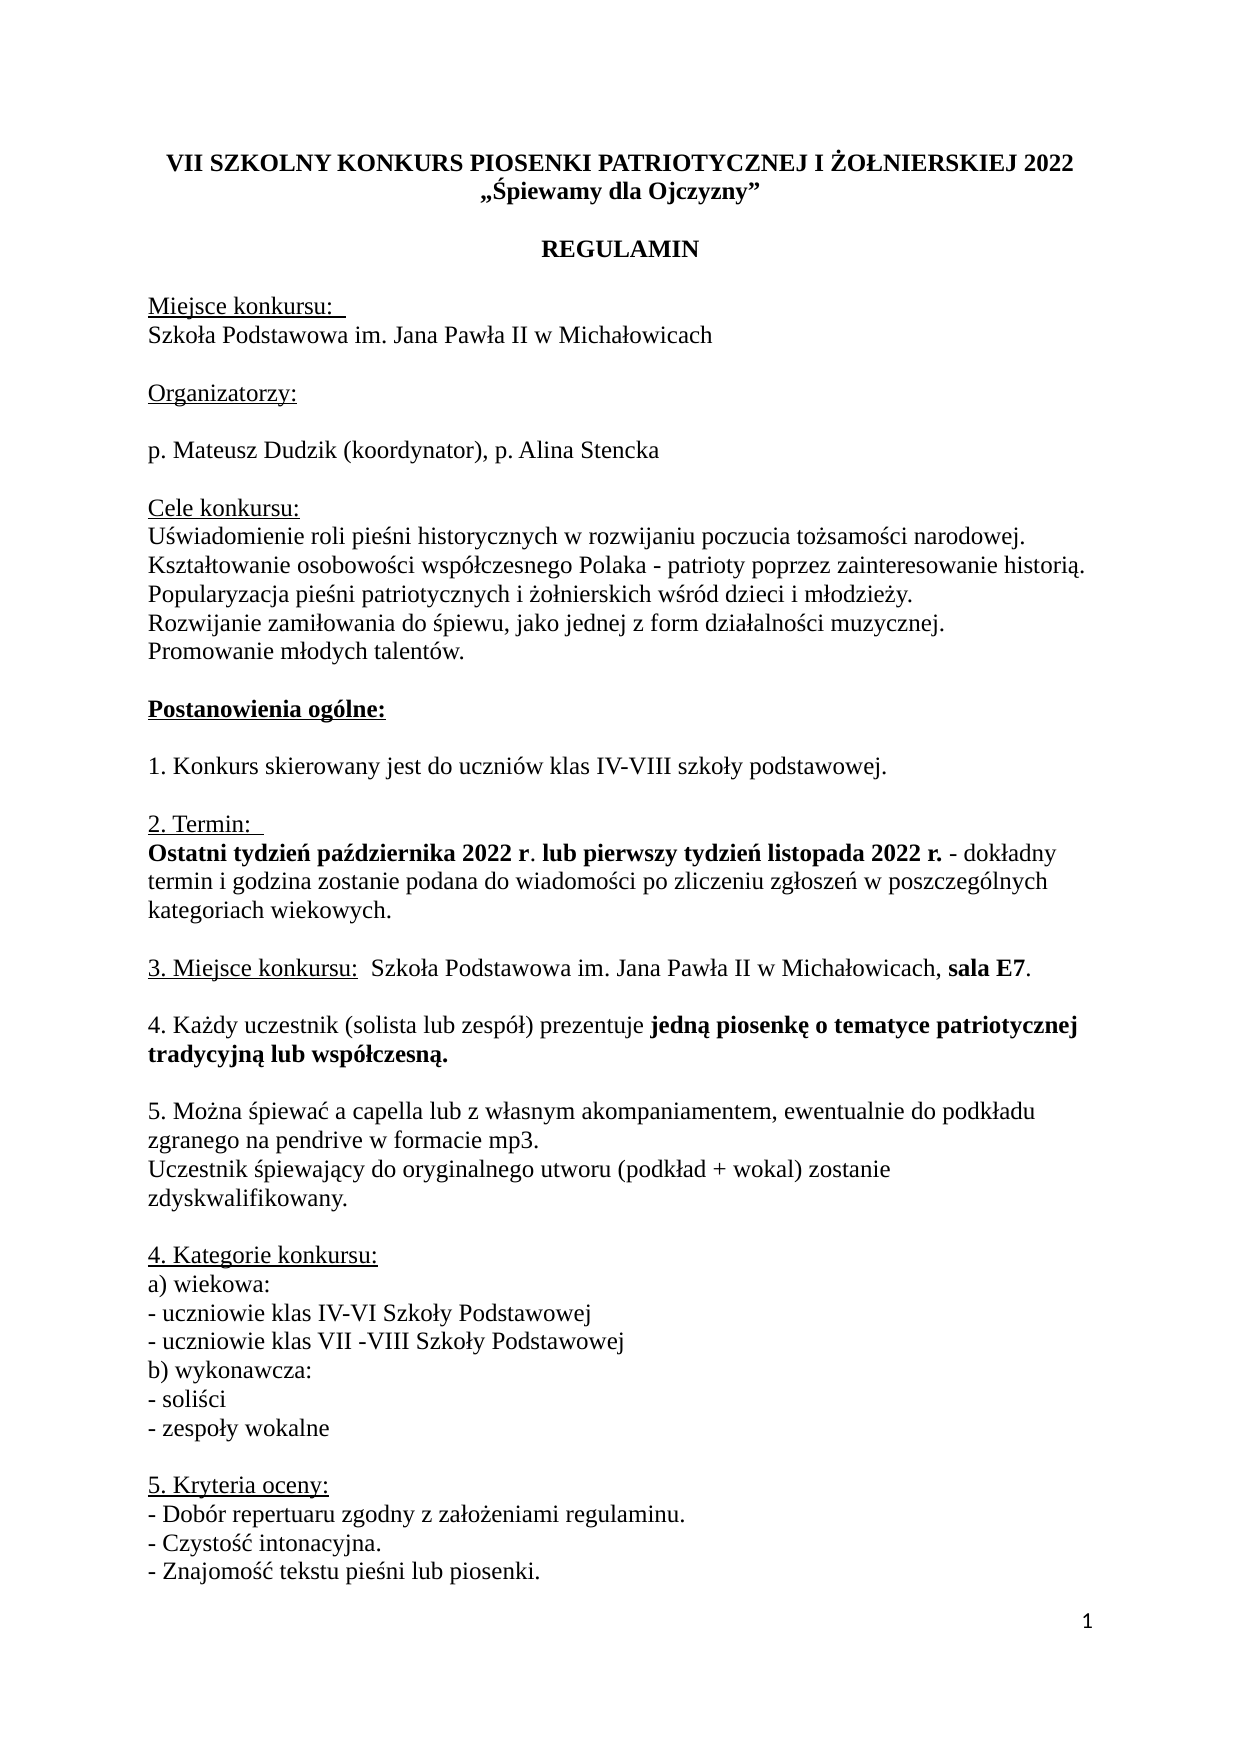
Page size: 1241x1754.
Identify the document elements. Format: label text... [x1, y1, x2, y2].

text Promowanie młodych talentów. [148, 636, 1093, 665]
text Organizatorzy: [148, 378, 1093, 406]
text 2. Termin: [148, 809, 1093, 838]
text Popularyzacja pieśni patriotycznych i żołnierskich wśród dzieci i młodzieży. [148, 579, 1093, 608]
text - Dobór repertuaru zgodny z założeniami regulaminu. [148, 1499, 1093, 1528]
text 5. Kryteria oceny: [148, 1470, 1093, 1499]
text 3. Miejsce konkursu: Szkoła Podstawowa im. Jana Pawła II w Michałowicach, sala E7. [148, 953, 1093, 981]
text Postanowienia ogólne: [148, 665, 1093, 723]
text 4. Każdy uczestnik (solista lub zespół) prezentuje jedną piosenkę o tematyce patriotycznej tradycyjną lub współczesną. [148, 1010, 1093, 1068]
text Kształtowanie osobowości współczesnego Polaka - patrioty poprzez zainteresowanie historią. [148, 550, 1093, 579]
text 4. Kategorie konkursu: [148, 1240, 1093, 1269]
text Cele konkursu: [148, 493, 1093, 521]
text Szkoła Podstawowa im. Jana Pawła II w Michałowicach [148, 320, 1093, 349]
text Miejsce konkursu: [148, 291, 1093, 320]
text b) wykonawcza: [148, 1355, 1093, 1384]
text Uświadomienie roli pieśni historycznych w rozwijaniu poczucia tożsamości narodowej. [148, 521, 1093, 550]
text a) wiekowa: [148, 1269, 1093, 1298]
text Ostatni tydzień października 2022 r. lub pierwszy tydzień listopada 2022 r. - dokładny termin i godzina zostanie podana do wiadomości po zliczeniu zgłoszeń w poszczególnych kategoriach wiekowych. [148, 838, 1093, 924]
text - zespoły wokalne [148, 1413, 1093, 1441]
text VII SZKOLNY KONKURS PIOSENKI PATRIOTYCZNEJ I ŻOŁNIERSKIEJ 2022 [148, 148, 1093, 176]
text „Śpiewamy dla Ojczyzny” [148, 176, 1093, 205]
text REGULAMIN [148, 234, 1093, 263]
text - uczniowie klas VII -VIII Szkoły Podstawowej [148, 1326, 1093, 1355]
text - Znajomość tekstu pieśni lub piosenki. [148, 1556, 1093, 1585]
text - uczniowie klas IV-VI Szkoły Podstawowej [148, 1298, 1093, 1326]
text 1. Konkurs skierowany jest do uczniów klas IV-VIII szkoły podstawowej. [148, 751, 1093, 780]
text Rozwijanie zamiłowania do śpiewu, jako jednej z form działalności muzycznej. [148, 608, 1093, 636]
text - Czystość intonacyjna. [148, 1528, 1093, 1556]
text p. Mateusz Dudzik (koordynator), p. Alina Stencka [148, 435, 1093, 464]
text - soliści [148, 1384, 1093, 1413]
text Uczestnik śpiewający do oryginalnego utworu (podkład + wokal) zostanie zdyskwalifikowany. [148, 1154, 1093, 1211]
text 5. Można śpiewać a capella lub z własnym akompaniamentem, ewentualnie do podkładu zgranego na pendrive w formacie mp3. [148, 1096, 1093, 1154]
